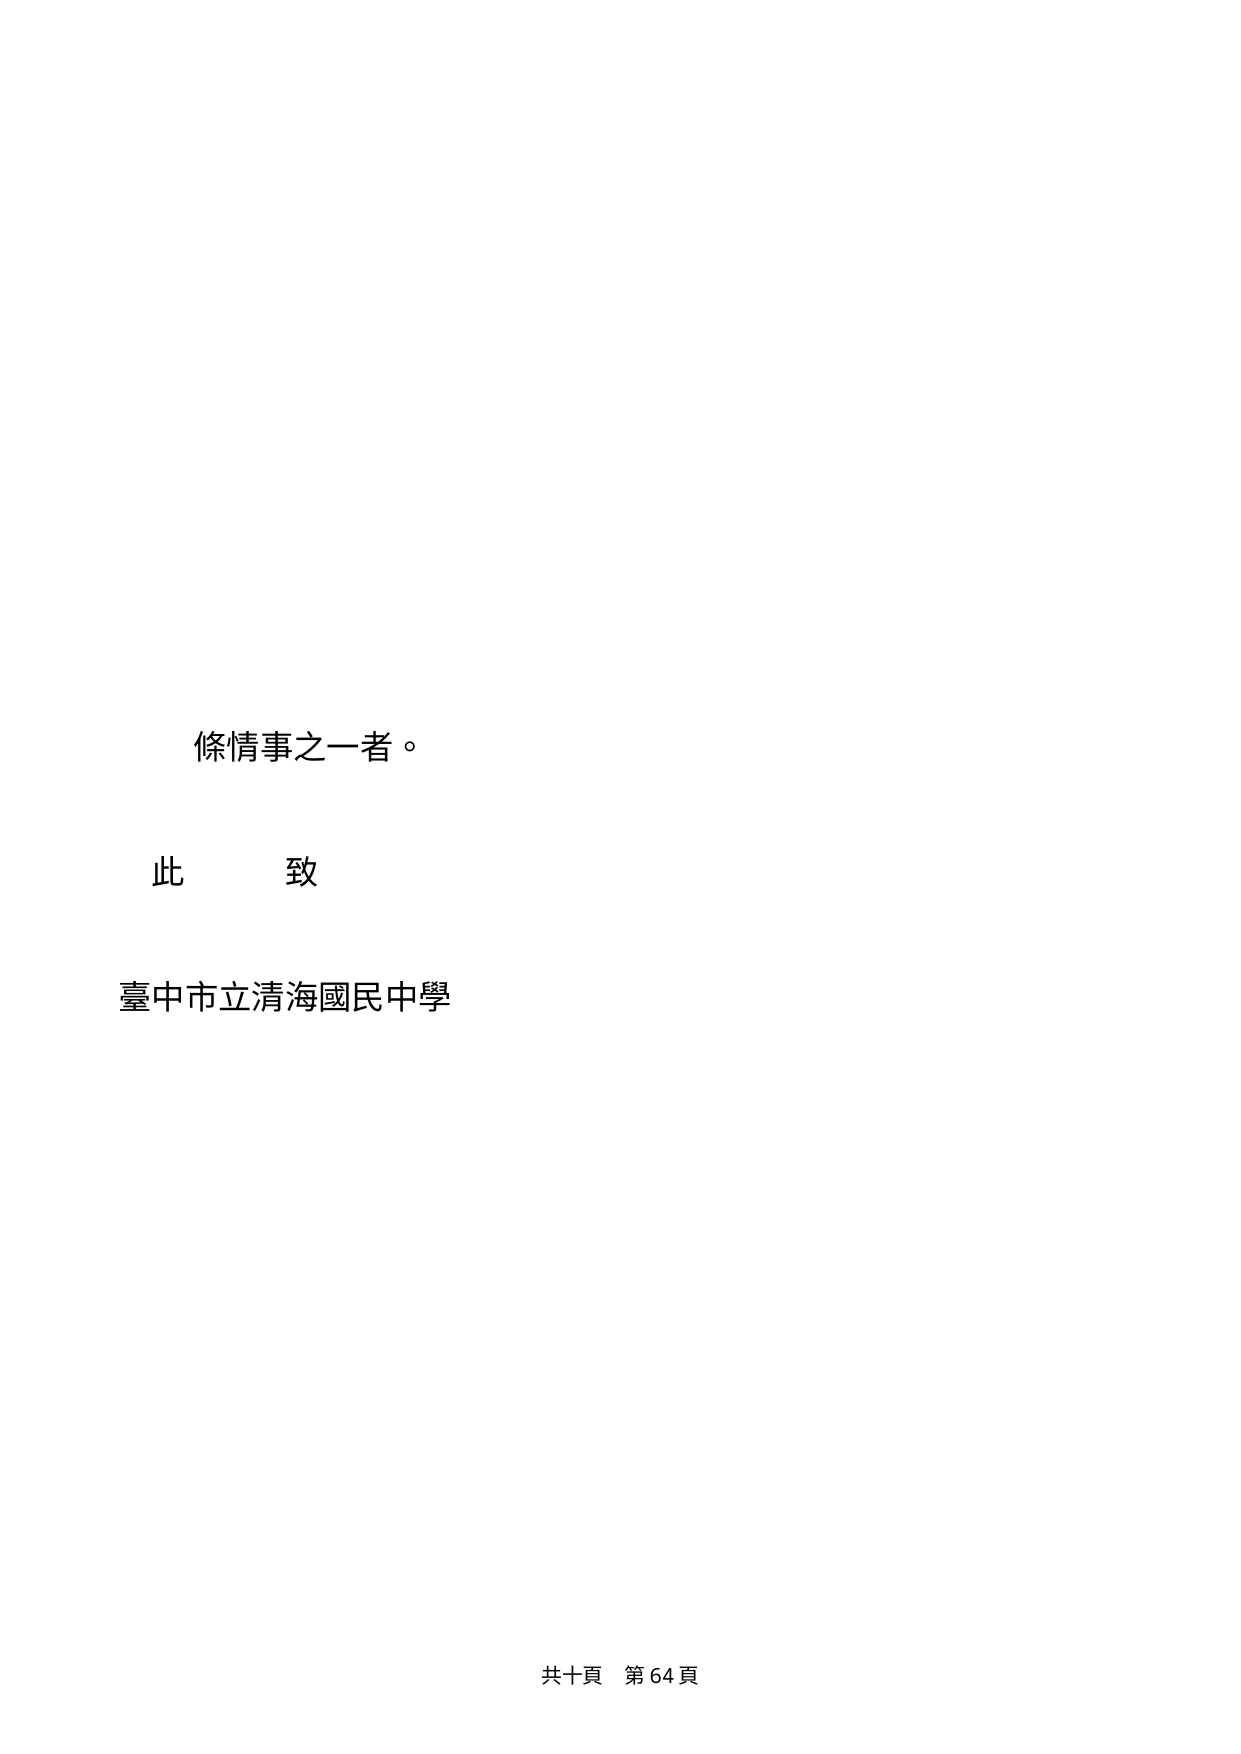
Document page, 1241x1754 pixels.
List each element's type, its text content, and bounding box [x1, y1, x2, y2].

text 臺中市立清海國民中學 [118, 953, 1122, 1016]
list 條情事之一者。 [118, 703, 1122, 766]
text 此 致 [118, 828, 1122, 891]
